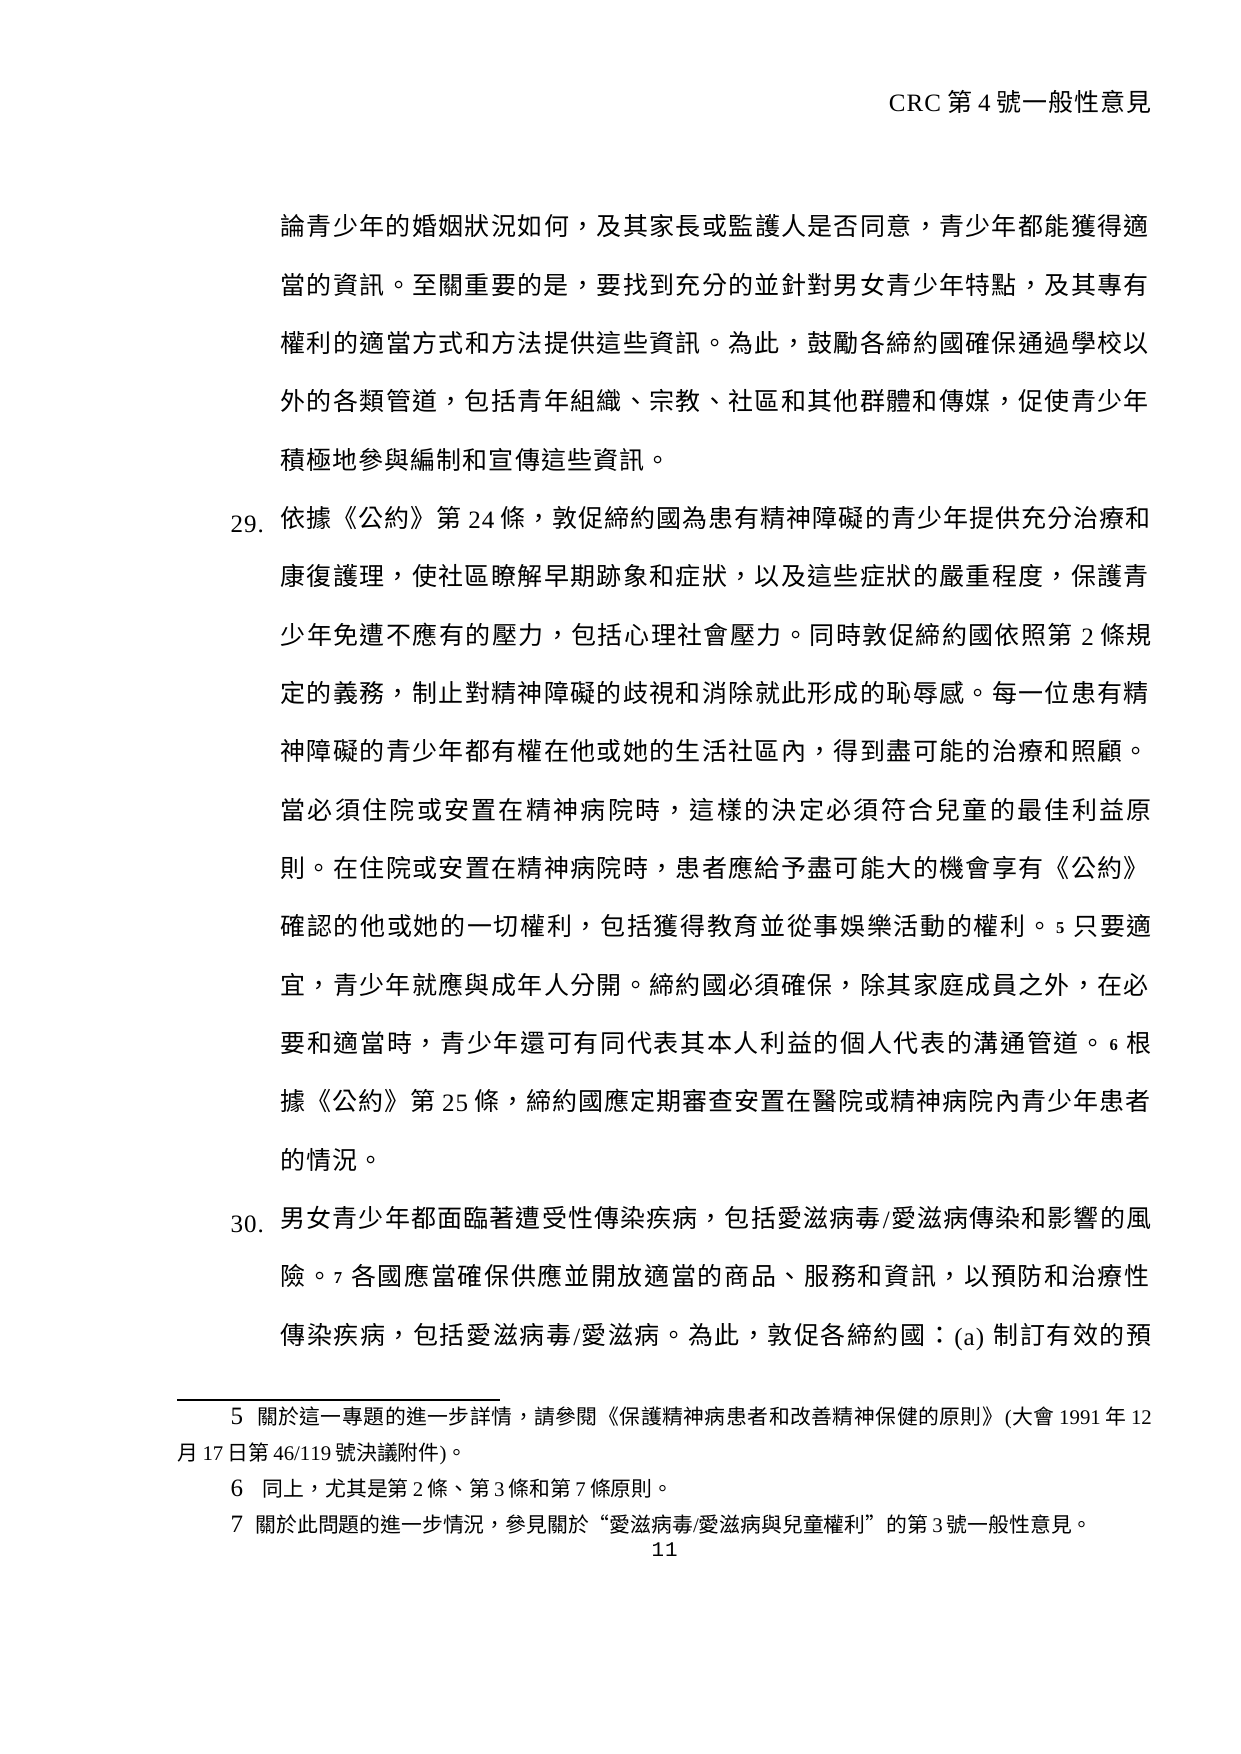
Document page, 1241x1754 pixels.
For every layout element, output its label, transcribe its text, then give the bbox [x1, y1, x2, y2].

list 依據《公約》第24條，敦促締約國為患有精神障礙的青少年提供充分治療和康復護理，使社區瞭解早期跡象和症狀，以及這些症狀的嚴重程度，保護青少年免遭不應有的壓力，包括心理社會壓力。同時敦促締約國依照第2條規定的義務，制止對精神障礙的歧視和消除就此形成的恥辱感。每一位患有精神障礙的青少年都有權在他或她的生活社區內，得到盡可能的治療和照顧。當必須住院或安置在精神病院時，這樣的決定必須符合兒童的最佳利益原則。在住院或安置在精神病院時，患者應給予盡可能大的機會享有《公約》確認的他或她的一切權利，包括獲得教育並從事娛樂活動的權利。 只要適宜，青少年就應與成年人分開。締約國必須確保，除其家庭成員之外，在必要和適當時，青少年還可有同代表其本人利益的個人代表的溝通管道。 根據《公約》第25條，締約國應定期審查安置在醫院或精神病院內青少年患者的情況。 [230, 498, 1152, 1182]
list 關於這一專題的進一步詳情，請參閱《保護精神病患者和改善精神保健的原則》(大會1991年12月17日第46/119號決議附件)。 [177, 1400, 1152, 1466]
list 同上，尤其是第2條、第3條和第7條原則。 [230, 1472, 1152, 1503]
list 男女青少年都面臨著遭受性傳染疾病，包括愛滋病毒/愛滋病傳染和影響的風險。 各國應當確保供應並開放適當的商品、服務和資訊，以預防和治療性傳染疾病，包括愛滋病毒/愛滋病。為此，敦促各締約國：(a) 制訂有效的預 [230, 1198, 1152, 1357]
list 關於此問題的進一步情況，參見關於“愛滋病毒/愛滋病與兒童權利”的第3號一般性意見。 [177, 1509, 1152, 1539]
list 論青少年的婚姻狀況如何，及其家長或監護人是否同意，青少年都能獲得適當的資訊。至關重要的是，要找到充分的並針對男女青少年特點，及其專有權利的適當方式和方法提供這些資訊。為此，鼓勵各締約國確保通過學校以外的各類管道，包括青年組織、宗教、社區和其他群體和傳媒，促使青少年積極地參與編制和宣傳這些資訊。 [230, 207, 1152, 482]
